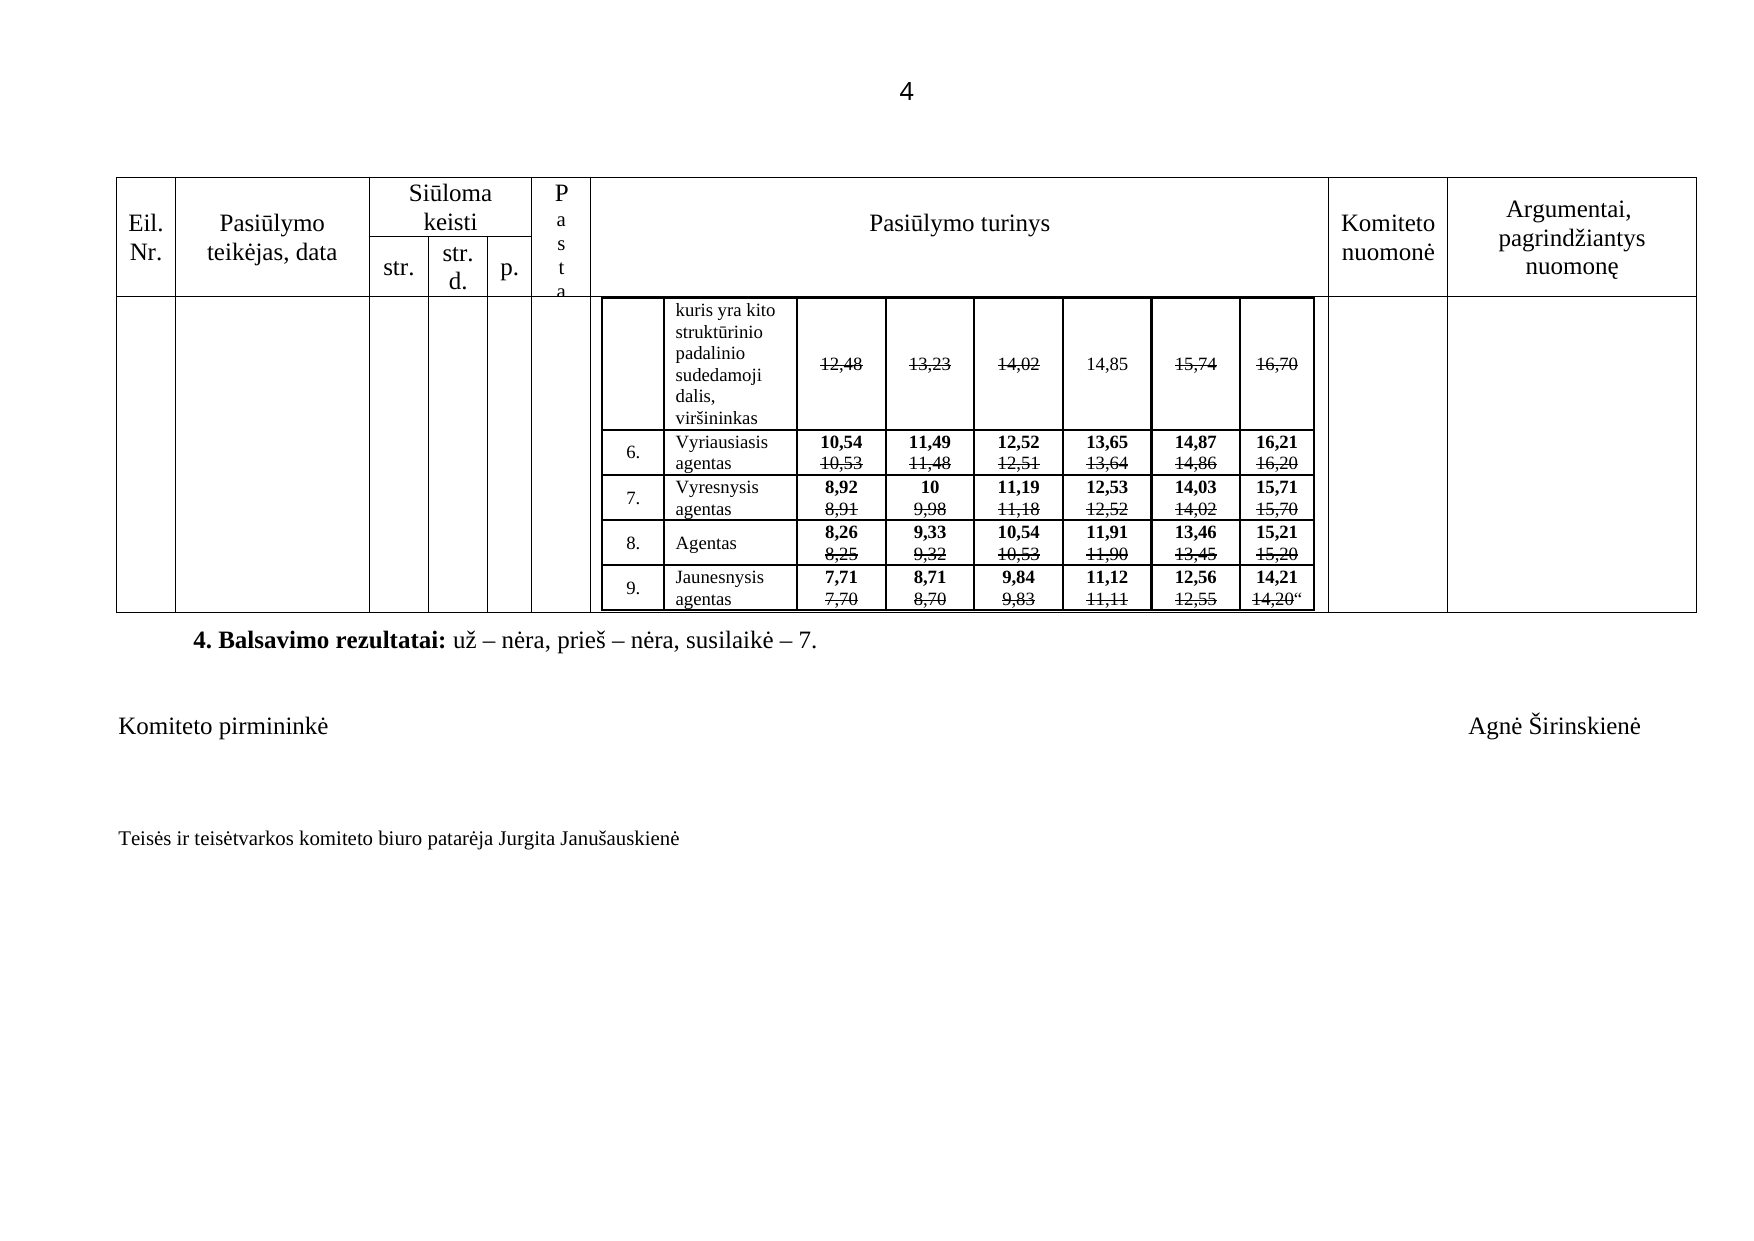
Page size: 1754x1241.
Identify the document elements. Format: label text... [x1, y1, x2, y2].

table_cell [532, 297, 590, 612]
table_cell kuris yra kito struktūrinio padalinio sudedamoji dalis, viršininkas [665, 299, 796, 428]
table_header Argumentai, pagrindžiantys nuomonę [1448, 178, 1696, 296]
table_cell [488, 297, 531, 612]
table_cell 11,12 11,11 [1064, 566, 1150, 609]
table_cell 12,53 12,52 [1064, 476, 1150, 519]
table_cell 9,84 9,83 [975, 566, 1062, 609]
table_cell 13,23 [887, 299, 973, 428]
table_cell 15,71 15,70 [1241, 476, 1313, 519]
table_cell Vyriausiasis agentas [665, 431, 796, 474]
table_cell str. [370, 237, 428, 296]
table_cell 8,92 8,91 [798, 476, 885, 519]
table_cell 8,26 8,25 [798, 521, 885, 564]
table_cell [176, 297, 369, 612]
table_cell 9. [603, 566, 663, 609]
table_header Eil. Nr. [117, 178, 175, 296]
table_header Pastabos [532, 178, 590, 296]
table_cell 11,91 11,90 [1064, 521, 1150, 564]
table_cell 12,52 12,51 [975, 431, 1062, 474]
table_cell [591, 297, 1328, 612]
table_cell 13,65 13,64 [1064, 431, 1150, 474]
table_cell p. [488, 237, 531, 296]
table_cell 8,71 8,70 [887, 566, 973, 609]
table_cell 12,48 [798, 299, 885, 428]
table_cell 10,54 10,53 [975, 521, 1062, 564]
table_header Siūloma keisti [370, 178, 531, 236]
table_cell 11,19 11,18 [975, 476, 1062, 519]
table_cell 14,03 14,02 [1153, 476, 1239, 519]
text Teisės ir teisėtvarkos komiteto biuro patarėja Jurgita Janušauskienė [118, 826, 1695, 850]
table_header Pasiūlymo teikėjas, data [176, 178, 369, 296]
text Komiteto pirmininkė (Parašas) Agnė Širinskienė [118, 711, 1695, 740]
table_cell 10 9,98 [887, 476, 973, 519]
table_cell [603, 299, 663, 428]
table_cell 16,70 [1241, 299, 1313, 428]
table_cell Vyresnysis agentas [665, 476, 796, 519]
table_header Pasiūlymo turinys [591, 178, 1328, 296]
table_cell 7,71 7,70 [798, 566, 885, 609]
table_cell 12,56 12,55 [1153, 566, 1239, 609]
table_cell 15,21 15,20 [1241, 521, 1313, 564]
table_cell 14,21 14,20“ [1241, 566, 1313, 609]
table_cell 7. [603, 476, 663, 519]
table_cell 15,74 [1153, 299, 1239, 428]
table_header Komiteto nuomonė [1329, 178, 1447, 296]
text 4. Balsavimo rezultatai: už – nėra, prieš – nėra, susilaikė – 7. [118, 625, 1695, 654]
table_cell 14,85 [1064, 299, 1150, 428]
table_cell 14,87 14,86 [1153, 431, 1239, 474]
table_cell 11,49 11,48 [887, 431, 973, 474]
table_cell 8. [603, 521, 663, 564]
table_cell [370, 297, 428, 612]
table_cell 16,21 16,20 [1241, 431, 1313, 474]
table_cell 13,46 13,45 [1153, 521, 1239, 564]
table_cell str. d. [429, 237, 487, 296]
table_cell [117, 297, 175, 612]
table_cell [1329, 297, 1447, 612]
table_cell [1448, 297, 1696, 612]
table_cell Agentas [665, 521, 796, 564]
table_cell Jaunesnysis agentas [665, 566, 796, 609]
table_cell [429, 297, 487, 612]
table_cell 10,54 10,53 [798, 431, 885, 474]
table_cell 6. [603, 431, 663, 474]
table_cell 9,33 9,32 [887, 521, 973, 564]
table_cell 14,02 [975, 299, 1062, 428]
